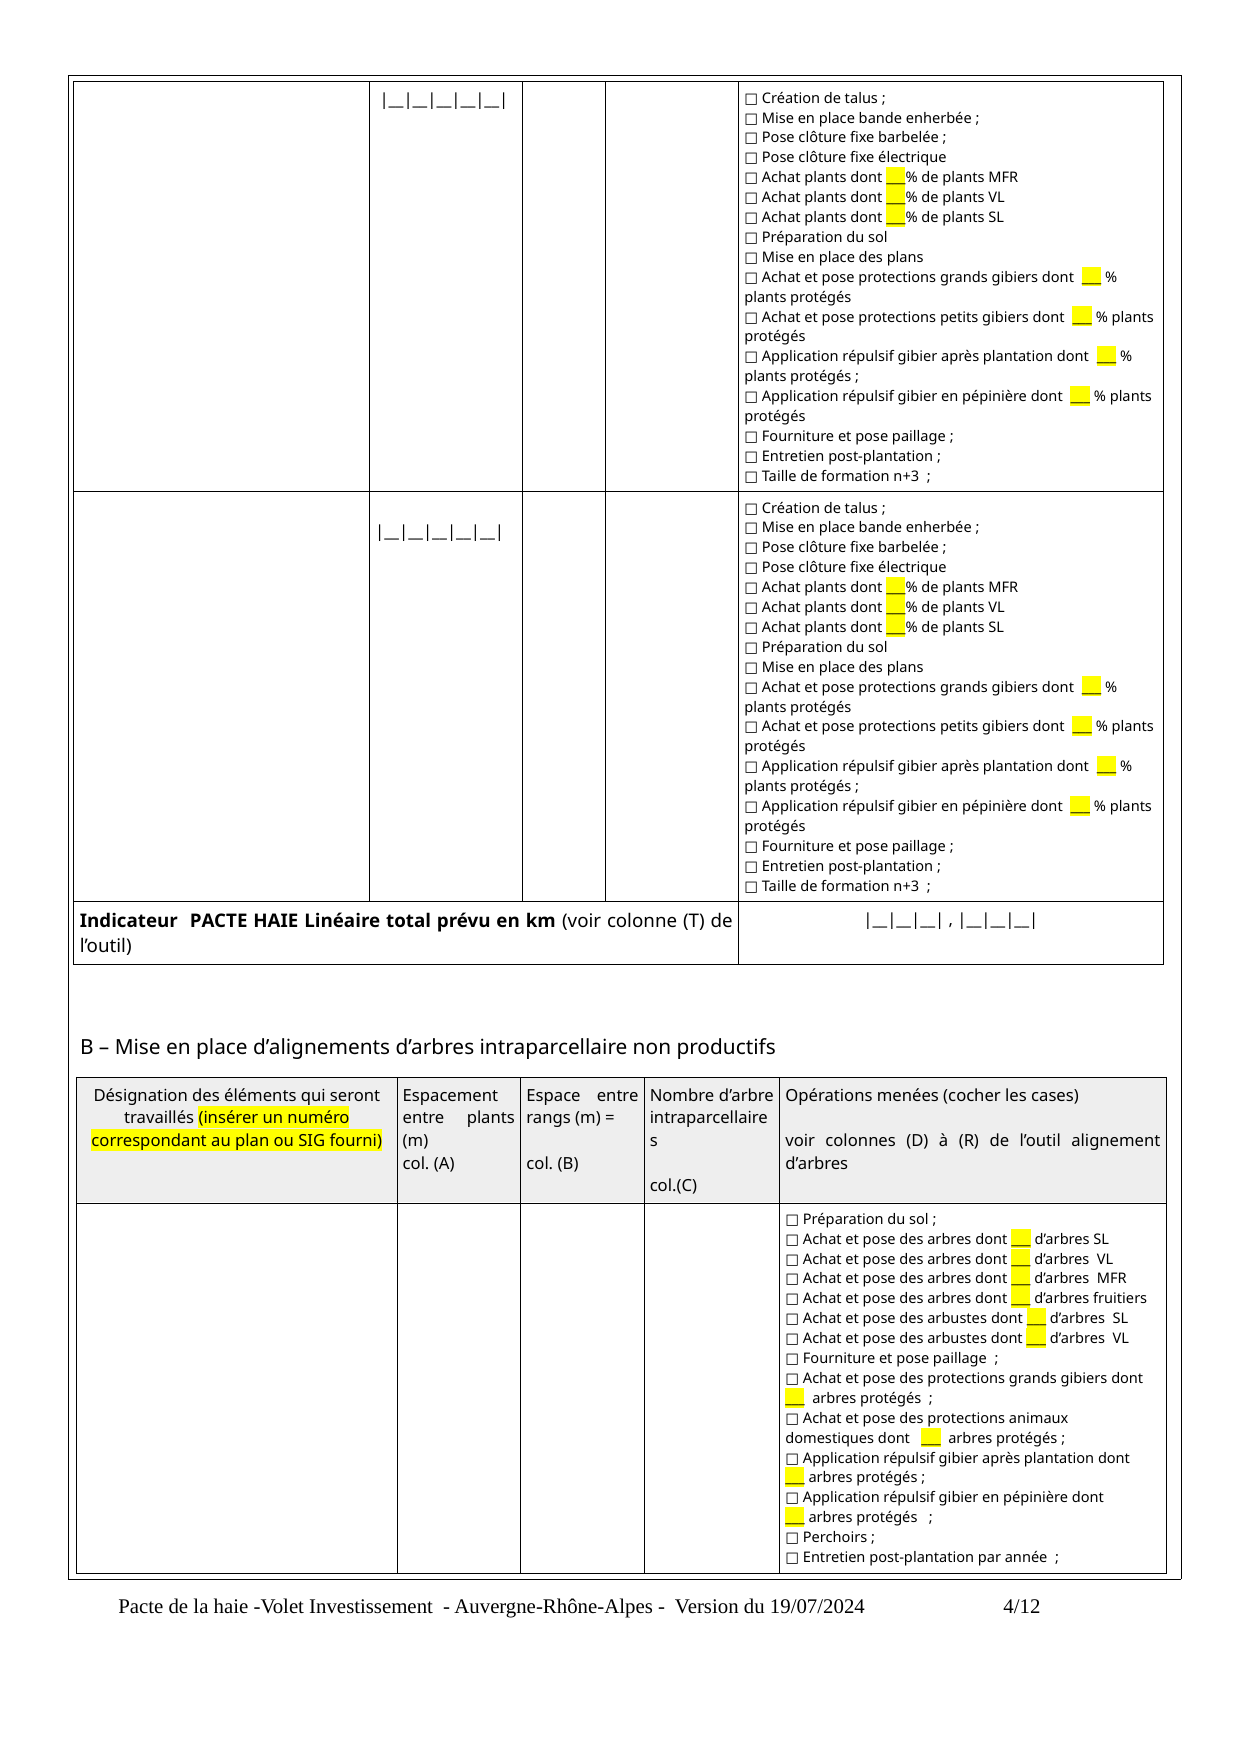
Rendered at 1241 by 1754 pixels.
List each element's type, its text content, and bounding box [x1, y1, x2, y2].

table_cell |__|__|__| , |__|__|__| [739, 902, 1163, 964]
table_cell |__|__|__|__|__| [370, 492, 522, 901]
table_cell [521, 1204, 644, 1572]
table_header Désignation des éléments qui seront travaillés (insérer un numéro correspondant au plan ou SIG fourni) [77, 1078, 397, 1202]
table_cell |__|__|__|__|__| [370, 82, 522, 491]
table_header Espace entre rangs (m) = col. (B) [521, 1078, 644, 1202]
table_cell [398, 1204, 520, 1572]
table_cell [645, 1204, 779, 1572]
table_cell [74, 492, 369, 901]
table_cell [523, 82, 605, 491]
table_cell [606, 82, 738, 491]
table_header Nombre d’arbre intraparcellaires col.(C) [645, 1078, 779, 1202]
table_cell B – Mise en place d’alignements d’arbres intraparcellaire non productifs [69, 76, 1181, 1579]
table_header Opérations menées (cocher les cases) voir colonnes (D) à (R) de l’outil alignement d’arbres [780, 1078, 1166, 1202]
table_header Espacement entre plants (m) col. (A) [398, 1078, 520, 1202]
table_cell □ Création de talus ; □ Mise en place bande enherbée ; □ Pose clôture fixe barbelée ; □ Pose clôture fixe électrique □ Achat plants dont ___% de plants MFR □ Achat plants dont ___% de plants VL □ Achat plants dont ___% de plants SL □ Préparation du sol □ Mise en place des plans □ Achat et pose protections grands gibiers dont ___ % plants protégés □ Achat et pose protections petits gibiers dont ___ % plants protégés □ Application répulsif gibier après plantation dont ___ % plants protégés ; □ Application répulsif gibier en pépinière dont ___ % plants protégés □ Fourniture et pose paillage ; □ Entretien post-plantation ; □ Taille de formation n+3 ; [739, 492, 1163, 901]
table_cell [523, 492, 605, 901]
table_cell [77, 1204, 397, 1572]
table_cell [606, 492, 738, 901]
table_cell Indicateur PACTE HAIE Linéaire total prévu en km (voir colonne (T) de l’outil) [74, 902, 738, 964]
table_cell □ Préparation du sol ; □ Achat et pose des arbres dont ___ d’arbres SL □ Achat et pose des arbres dont ___ d’arbres VL □ Achat et pose des arbres dont ___ d’arbres MFR □ Achat et pose des arbres dont ___ d’arbres fruitiers □ Achat et pose des arbustes dont ___ d’arbres SL □ Achat et pose des arbustes dont ___ d’arbres VL □ Fourniture et pose paillage ; □ Achat et pose des protections grands gibiers dont ___ arbres protégés ; □ Achat et pose des protections animaux domestiques dont ___ arbres protégés ; □ Application répulsif gibier après plantation dont ___ arbres protégés ; □ Application répulsif gibier en pépinière dont ___ arbres protégés ; □ Perchoirs ; □ Entretien post-plantation par année ; [780, 1204, 1166, 1572]
table_cell [74, 82, 369, 491]
table_cell □ Création de talus ; □ Mise en place bande enherbée ; □ Pose clôture fixe barbelée ; □ Pose clôture fixe électrique □ Achat plants dont ___% de plants MFR □ Achat plants dont ___% de plants VL □ Achat plants dont ___% de plants SL □ Préparation du sol □ Mise en place des plans □ Achat et pose protections grands gibiers dont ___ % plants protégés □ Achat et pose protections petits gibiers dont ___ % plants protégés □ Application répulsif gibier après plantation dont ___ % plants protégés ; □ Application répulsif gibier en pépinière dont ___ % plants protégés □ Fourniture et pose paillage ; □ Entretien post-plantation ; □ Taille de formation n+3 ; [739, 82, 1163, 491]
